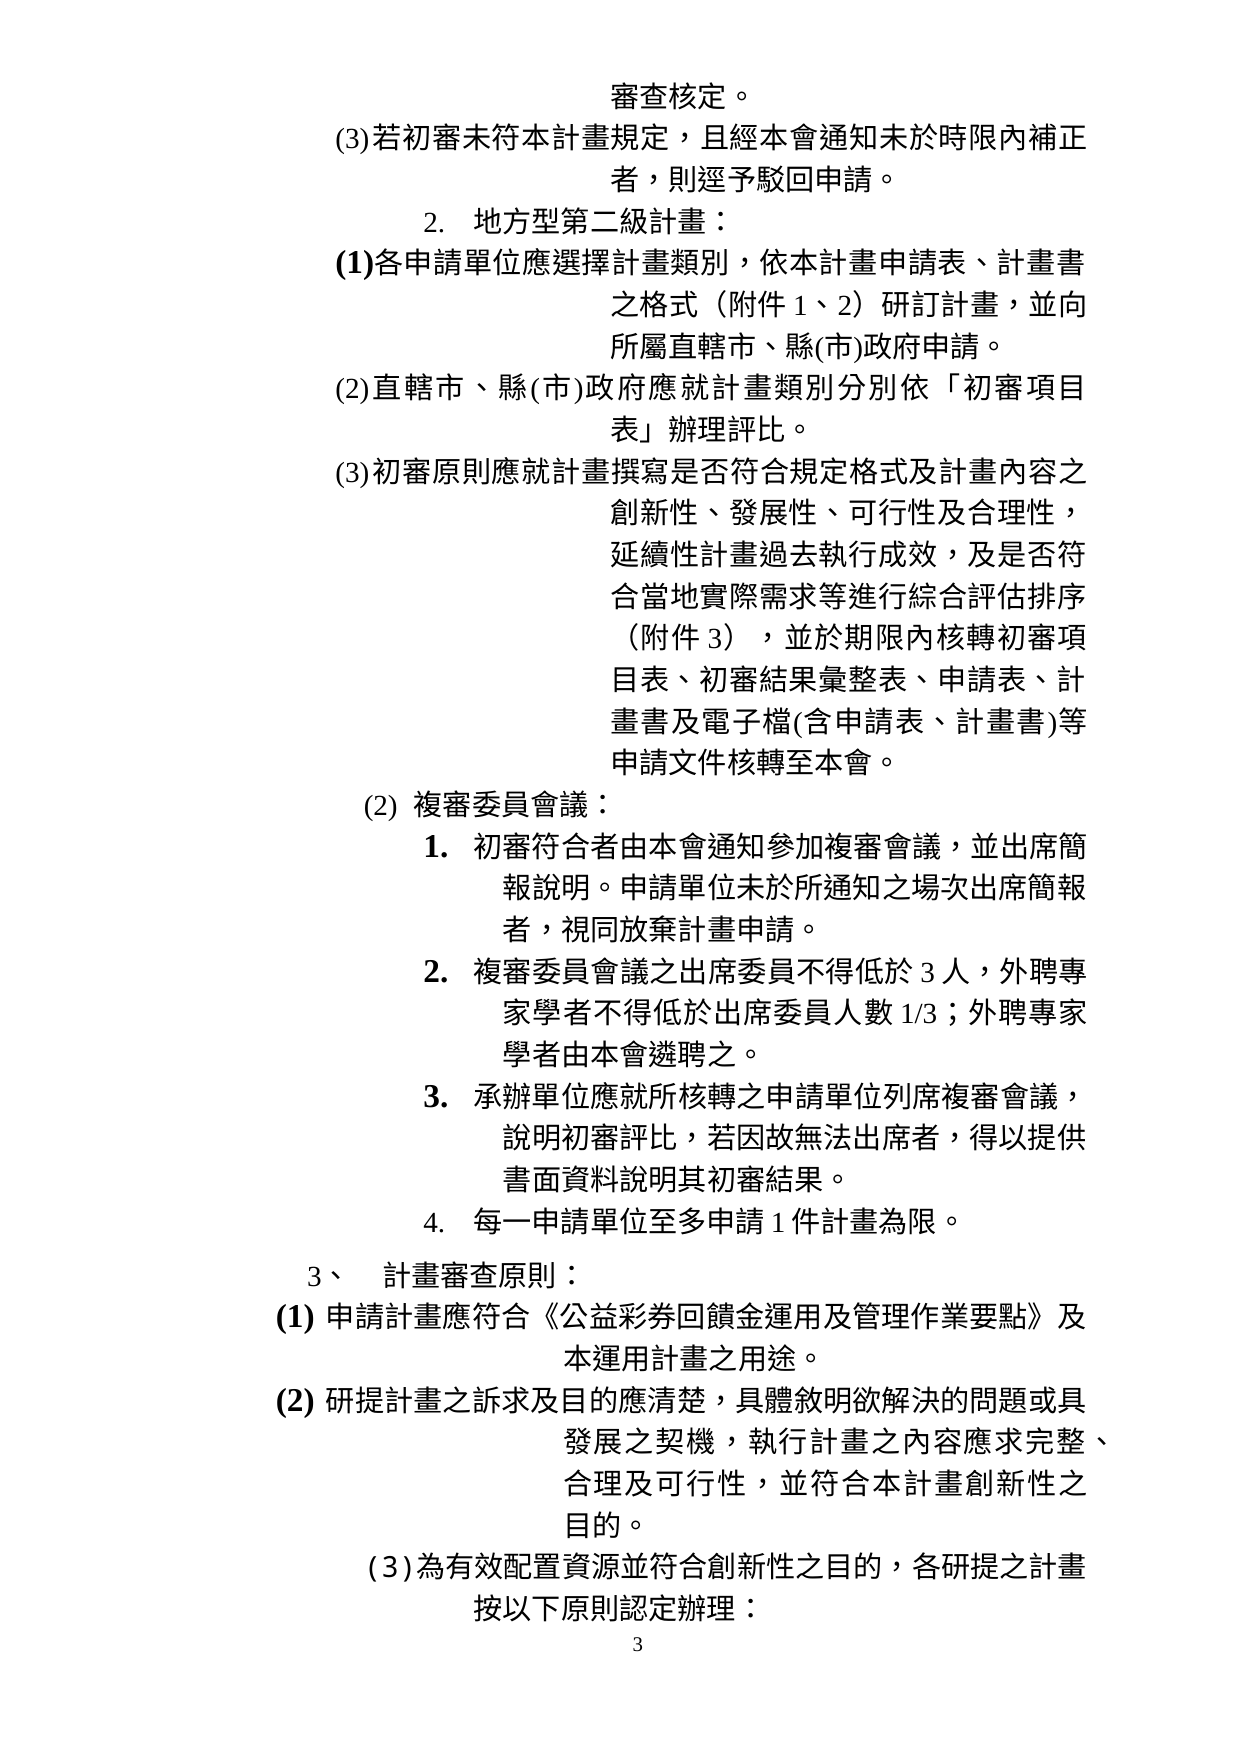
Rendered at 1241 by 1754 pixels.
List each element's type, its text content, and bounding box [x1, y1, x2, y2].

list 初審符合者由本會通知參加複審會議，並出席簡報說明。申請單位未於所通知之場次出席簡報者，視同放棄計畫申請。 [423, 824, 1087, 949]
list 複審委員會議： [363, 782, 1087, 824]
list 研提計畫之訴求及目的應清楚，具體敘明欲解決的問題或具發展之契機，執行計畫之內容應求完整、合理及可行性，並符合本計畫創新性之目的。 [276, 1378, 1087, 1544]
list 複審委員會議之出席委員不得低於3人，外聘專家學者不得低於出席委員人數1/3；外聘專家學者由本會遴聘之。 [423, 949, 1087, 1074]
list 承辦單位應就所核轉之申請單位列席複審會議，說明初審評比，若因故無法出席者，得以提供書面資料說明其初審結果。 [423, 1074, 1087, 1199]
list 申請計畫應符合《公益彩券回饋金運用及管理作業要點》及本運用計畫之用途。 [276, 1294, 1087, 1378]
list 為有效配置資源並符合創新性之目的，各研提之計畫按以下原則認定辦理： [363, 1544, 1087, 1628]
list 直轄市、縣(市)政府應就計畫類別分別依「初審項目表」辦理評比。 [335, 365, 1087, 449]
list 若初審未符本計畫規定，且經本會通知未於時限內補正者，則逕予駁回申請。 [335, 115, 1087, 199]
list 計畫審查原則： [307, 1253, 1087, 1294]
list 地方型第二級計畫： [423, 199, 1087, 240]
list 各申請單位應選擇計畫類別，依本計畫申請表、計畫書之格式（附件1、2）研訂計畫，並向所屬直轄市、縣(市)政府申請。 [335, 240, 1087, 365]
list 審查核定。 [335, 74, 1087, 115]
list 每一申請單位至多申請1件計畫為限。 [423, 1199, 1087, 1240]
list 初審原則應就計畫撰寫是否符合規定格式及計畫內容之創新性、發展性、可行性及合理性，延續性計畫過去執行成效，及是否符合當地實際需求等進行綜合評估排序（附件3），並於期限內核轉初審項目表、初審結果彙整表、申請表、計畫書及電子檔(含申請表、計畫書)等申請文件核轉至本會。 [335, 449, 1087, 782]
